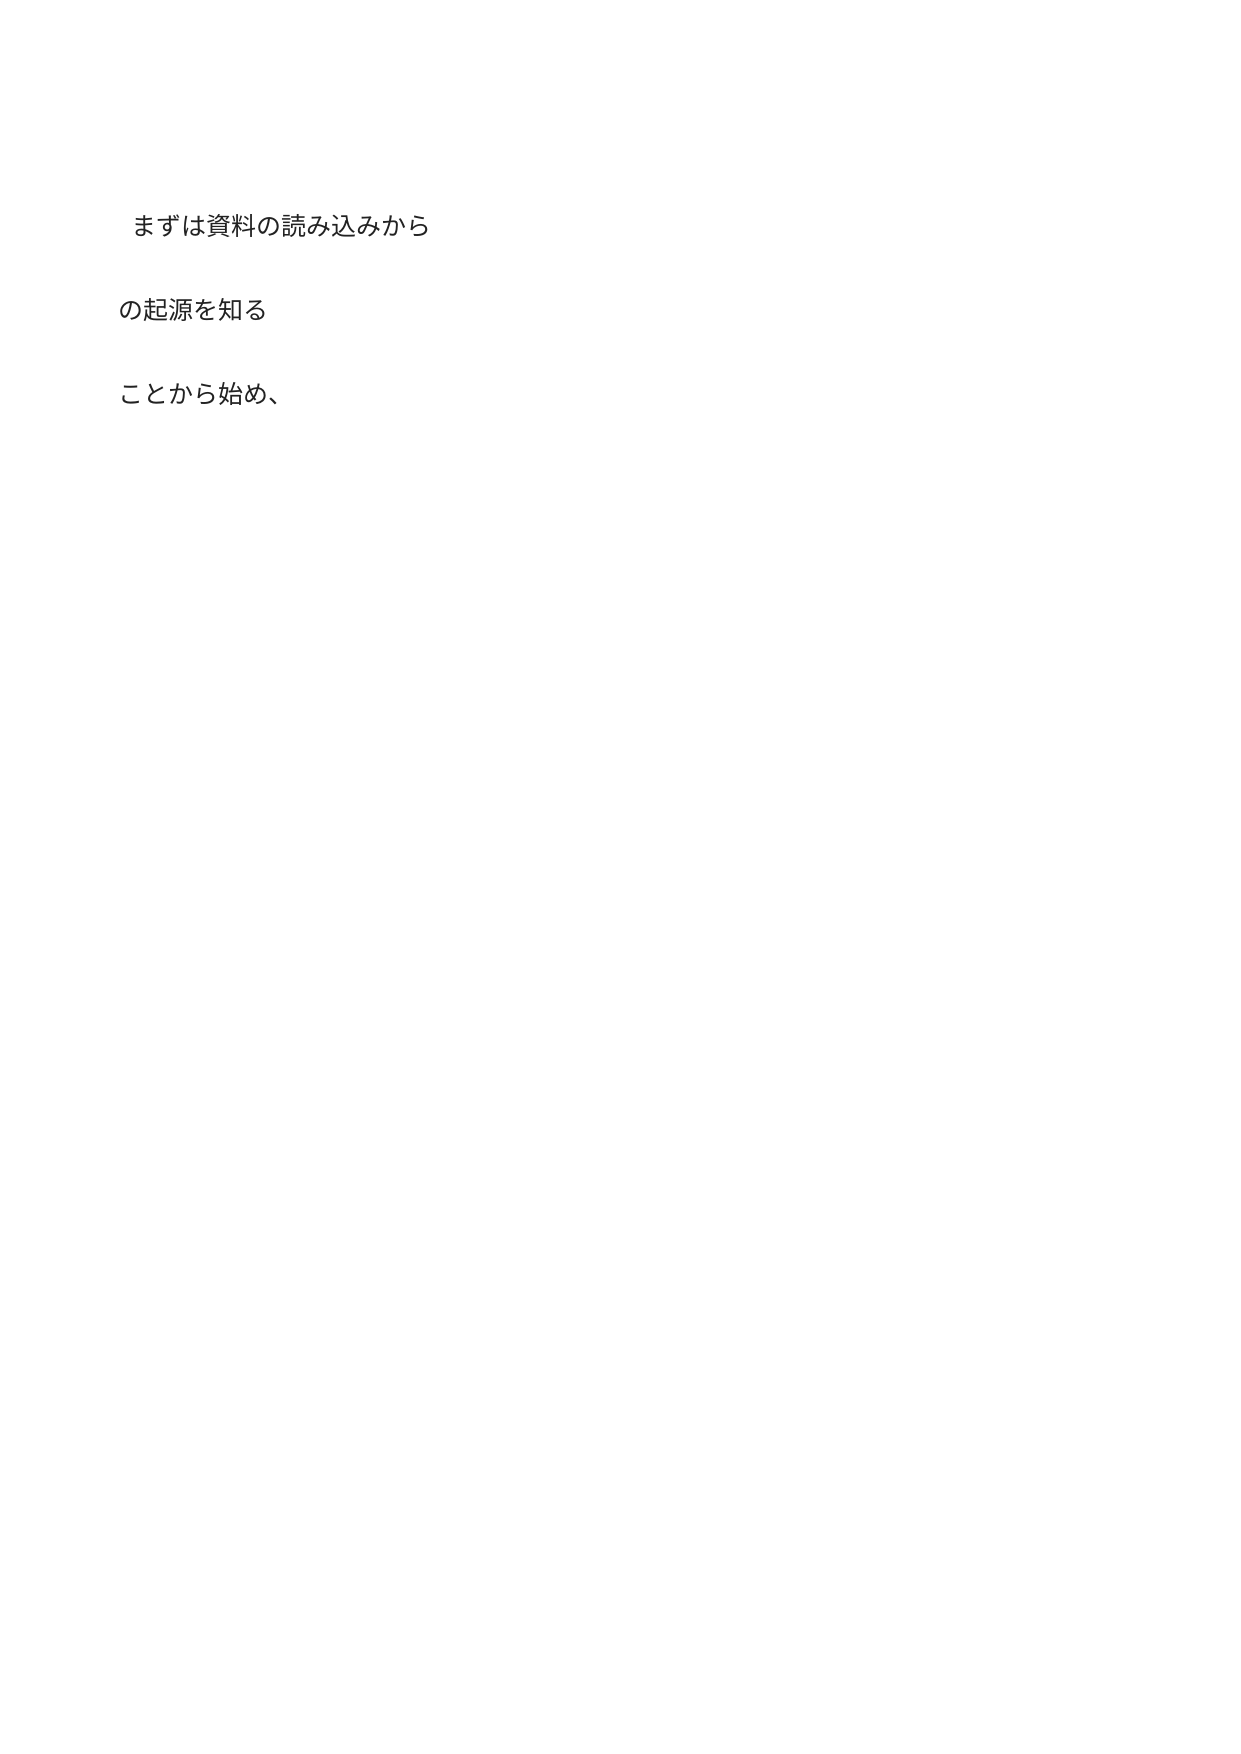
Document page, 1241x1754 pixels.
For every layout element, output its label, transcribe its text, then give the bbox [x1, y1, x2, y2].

text まずは資料の読み込みから [118, 207, 1122, 243]
text の起源を知る [118, 291, 1122, 327]
text ことから始め、 [118, 374, 1122, 411]
